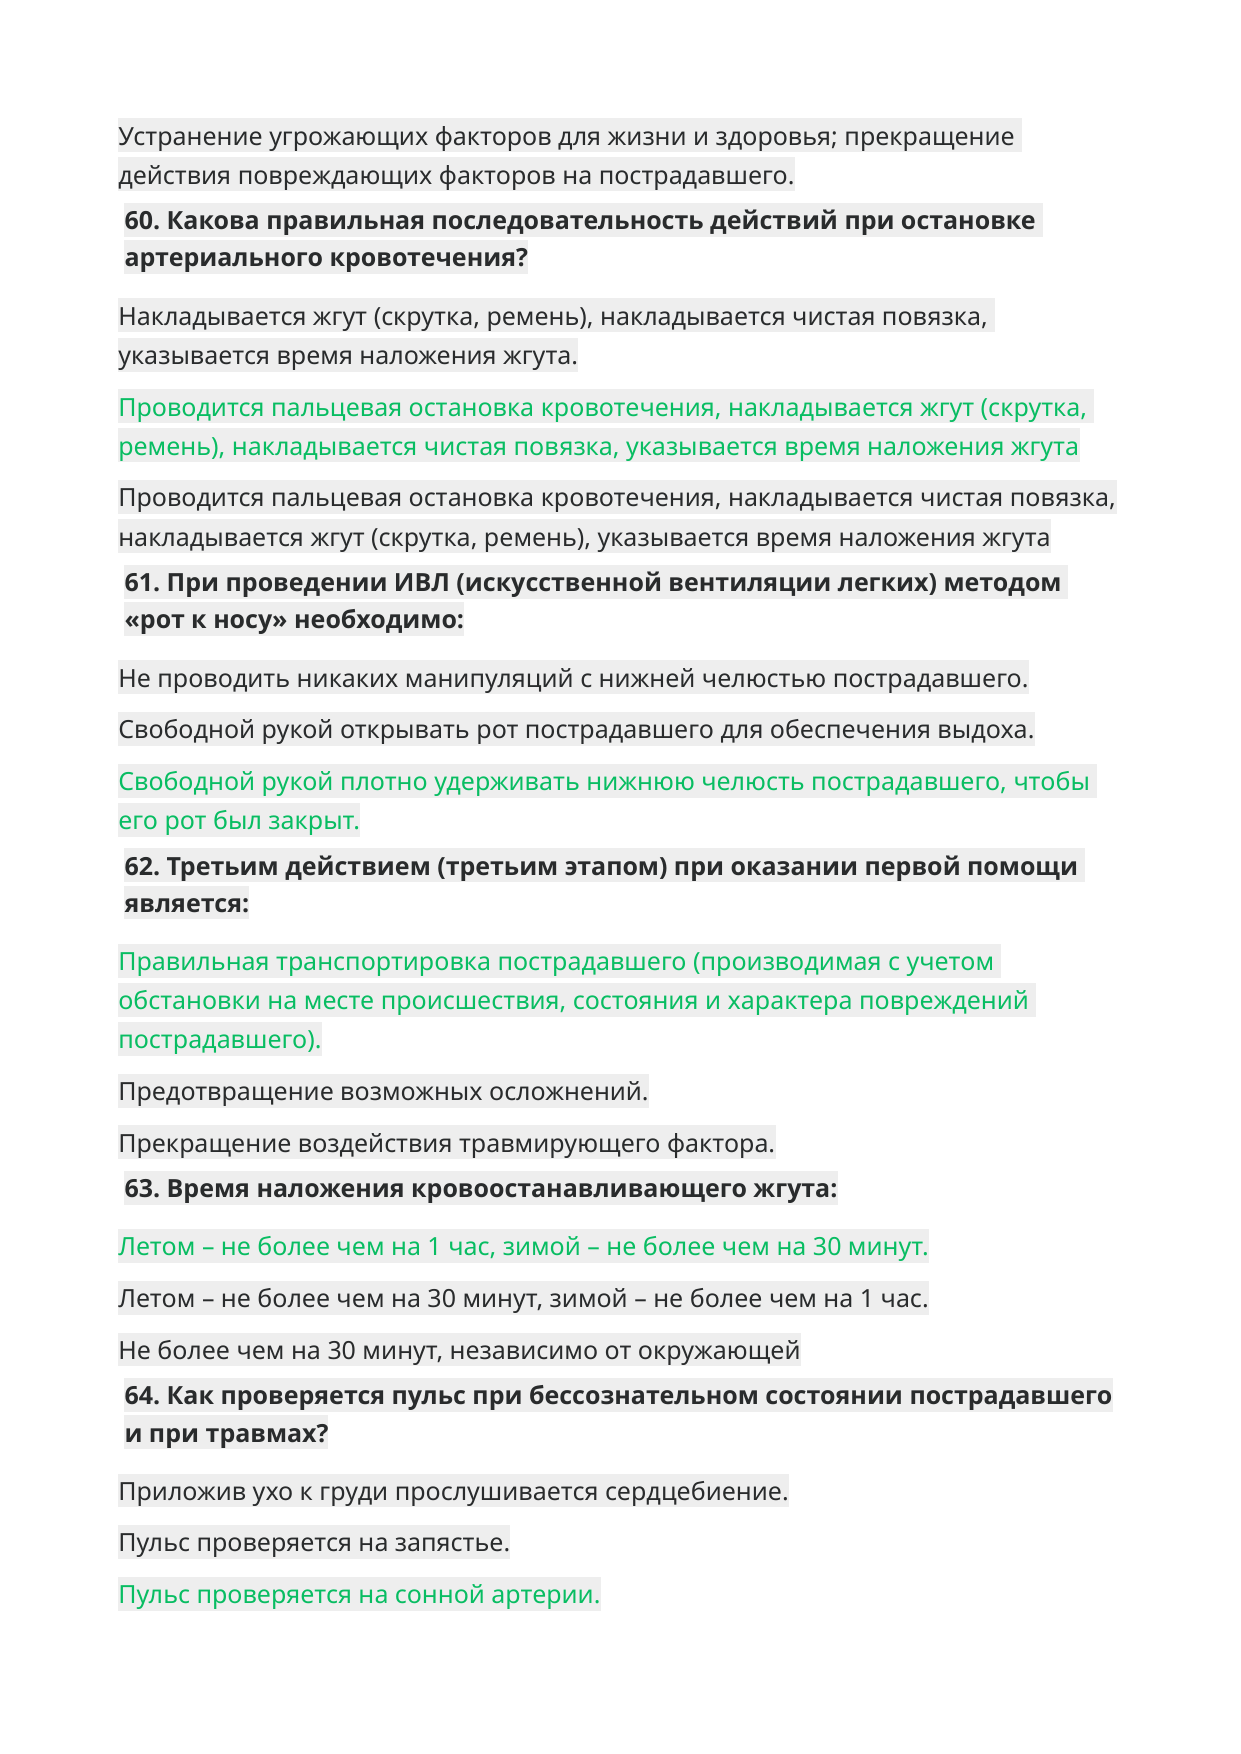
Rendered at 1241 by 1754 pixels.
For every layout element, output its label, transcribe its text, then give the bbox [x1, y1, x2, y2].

text Летом – не более чем на 30 минут, зимой – не более чем на 1 час. [118, 1281, 1122, 1315]
text Прекращение воздействия травмирующего фактора. [118, 1125, 1122, 1159]
text Правильная транспортировка пострадавшего (производимая с учетом обстановки на месте происшествия, состояния и характера повреждений пострадавшего). [118, 944, 1122, 1056]
subtitle 61. При проведении ИВЛ (искусственной вентиляции легких) методом «рот к носу» необходимо: [124, 564, 1116, 636]
subtitle 62. Третьим действием (третьим этапом) при оказании первой помощи является: [124, 848, 1116, 919]
subtitle 60. Какова правильная последовательность действий при остановке артериального кровотечения? [124, 203, 1116, 274]
text Не более чем на 30 минут, независимо от окружающей [118, 1332, 1122, 1366]
text Свободной рукой открывать рот пострадавшего для обеспечения выдоха. [118, 712, 1122, 746]
text Предотвращение возможных осложнений. [118, 1074, 1122, 1108]
text Накладывается жгут (скрутка, ремень), накладывается чистая повязка, указывается время наложения жгута. [118, 298, 1122, 372]
text Проводится пальцевая остановка кровотечения, накладывается жгут (скрутка, ремень), накладывается чистая повязка, указывается время наложения жгута [118, 389, 1122, 462]
text Пульс проверяется на запястье. [118, 1525, 1122, 1559]
subtitle 63. Время наложения кровоостанавливающего жгута: [124, 1171, 1116, 1205]
text Пульс проверяется на сонной артерии. [118, 1577, 1122, 1611]
text Проводится пальцевая остановка кровотечения, накладывается чистая повязка, накладывается жгут (скрутка, ремень), указывается время наложения жгута [118, 480, 1122, 553]
text Устранение угрожающих факторов для жизни и здоровья; прекращение действия повреждающих факторов на пострадавшего. [118, 118, 1122, 191]
text Свободной рукой плотно удерживать нижнюю челюсть пострадавшего, чтобы его рот был закрыт. [118, 763, 1122, 837]
subtitle 64. Как проверяется пульс при бессознательном состоянии пострадавшего и при травмах? [124, 1378, 1116, 1449]
text Приложив ухо к груди прослушивается сердцебиение. [118, 1473, 1122, 1507]
text Не проводить никаких манипуляций с нижней челюстью пострадавшего. [118, 660, 1122, 694]
text Летом – не более чем на 1 час, зимой – не более чем на 30 минут. [118, 1229, 1122, 1263]
